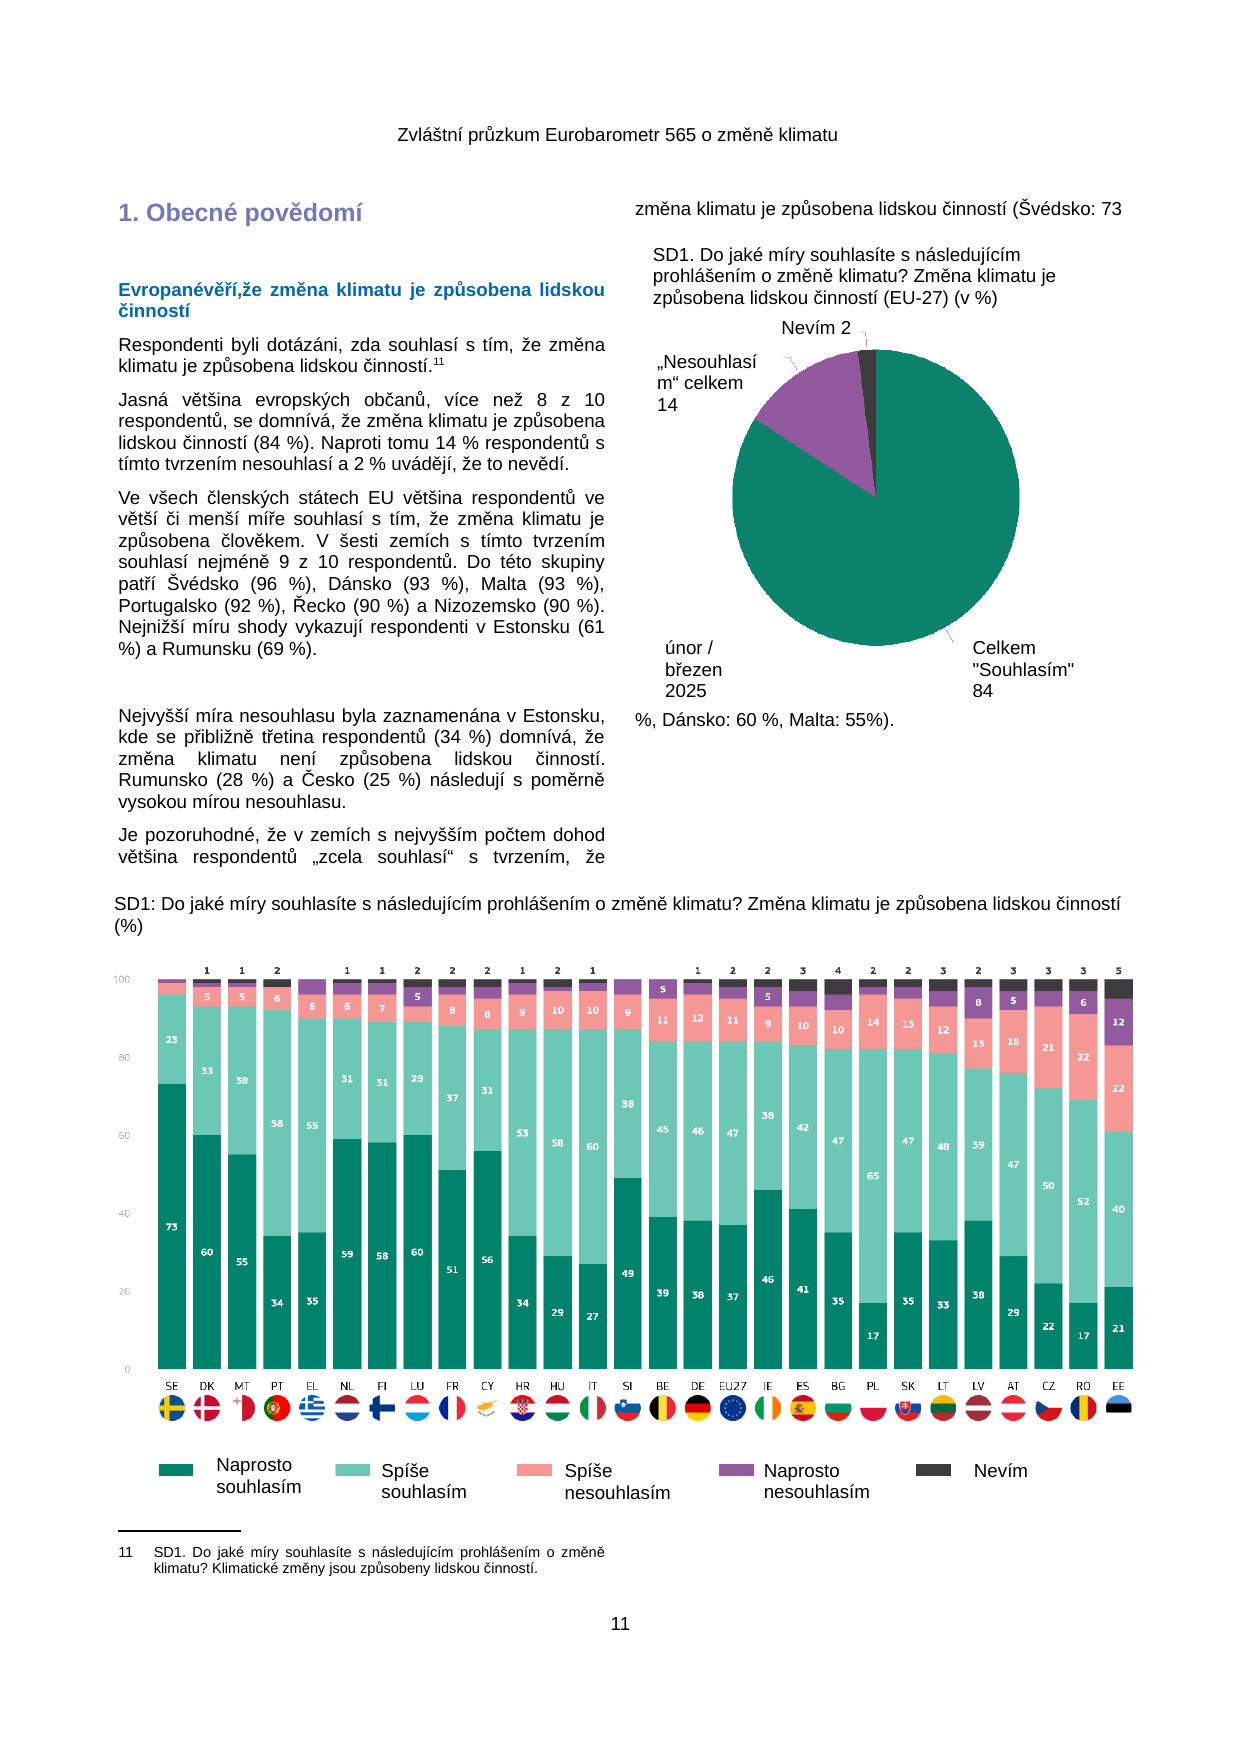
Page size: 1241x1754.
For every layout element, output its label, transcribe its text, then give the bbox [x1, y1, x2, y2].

picture [725, 328, 1027, 647]
text SD1. Do jaké míry souhlasíte s následujícím prohlášením o změně klimatu? Klimatické změny jsou způsobeny lidskou činností. [118, 1543, 605, 1577]
subtitle 1. Obecné povědomí [118, 198, 605, 227]
text Evropanévěří,že změna klimatu je způsobena lidskou činností [118, 278, 605, 322]
text Je pozoruhodné, že v zemích s nejvyšším počtem dohod většina respondentů „zcela souhlasí“ s tvrzením, že změna klimatu je způsobena lidskou činností (Švédsko: 73 %, Dánsko: 60 %, Malta: 55%). [118, 824, 605, 867]
picture [106, 959, 1145, 1435]
picture [148, 1447, 958, 1490]
text Respondenti byli dotázáni, zda souhlasí s tím, že změna klimatu je způsobena lidskou činností. [118, 333, 605, 377]
text Nejvyšší míra nesouhlasu byla zaznamenána v Estonsku, kde se přibližně třetina respondentů (34 %) domnívá, že změna klimatu není způsobena lidskou činností. Rumunsko (28 %) a Česko (25 %) následují s poměrně vysokou mírou nesouhlasu. [118, 704, 605, 812]
text Ve všech členských státech EU většina respondentů ve větší či menší míře souhlasí s tím, že změna klimatu je způsobena člověkem. V šesti zemích s tímto tvrzením souhlasí nejméně 9 z 10 respondentů. Do této skupiny patří Švédsko (96 %), Dánsko (93 %), Malta (93 %), Portugalsko (92 %), Řecko (90 %) a Nizozemsko (90 %). Nejnižší míru shody vykazují respondenti v Estonsku (61 %) a Rumunsku (69 %). [118, 487, 605, 659]
text Jasná většina evropských občanů, více než 8 z 10 respondentů, se domnívá, že změna klimatu je způsobena lidskou činností (84 %). Naproti tomu 14 % respondentů s tímto tvrzením nesouhlasí a 2 % uvádějí, že to nevědí. [118, 388, 605, 475]
text Je pozoruhodné, že v zemích s nejvyšším počtem dohod většina respondentů „zcela souhlasí“ s tvrzením, že změna klimatu je způsobena lidskou činností (Švédsko: 73 %, Dánsko: 60 %, Malta: 55%). [635, 198, 1122, 731]
